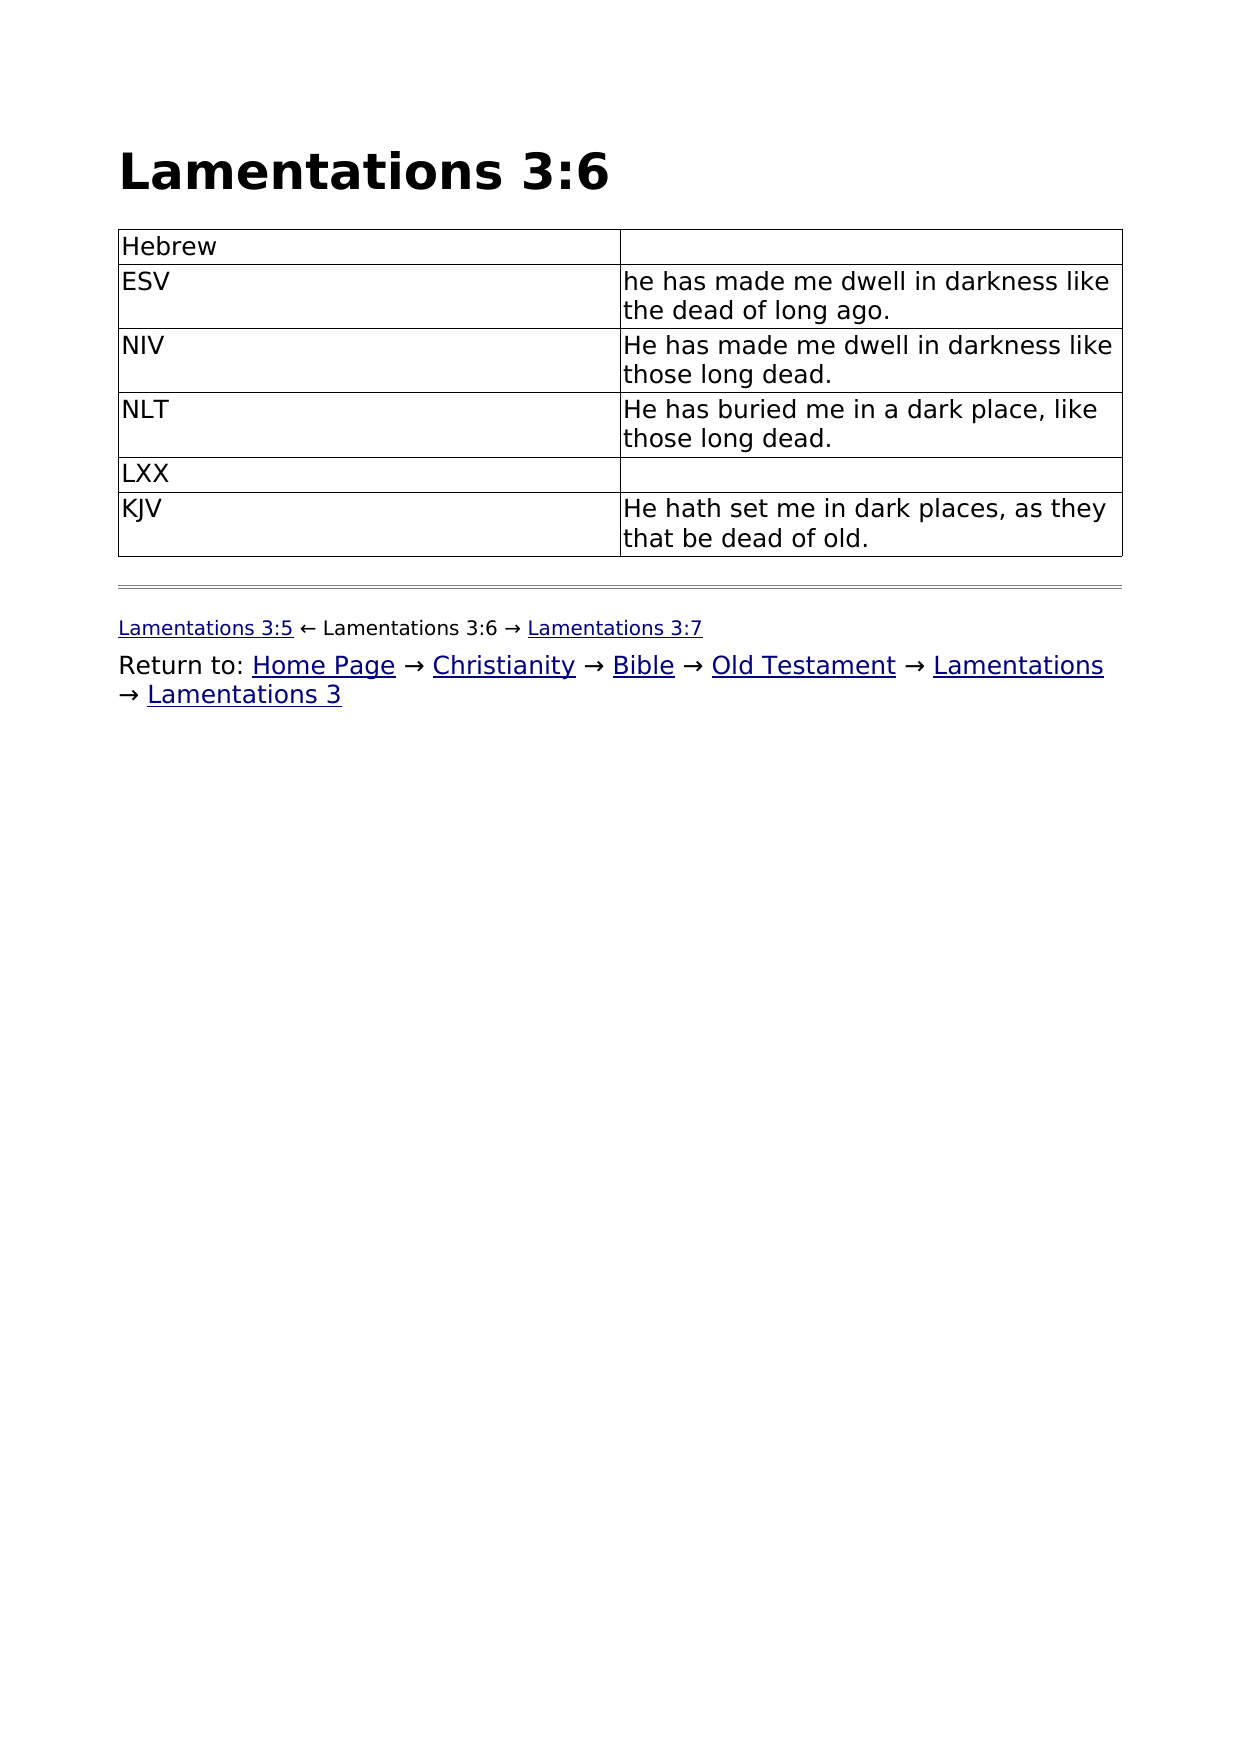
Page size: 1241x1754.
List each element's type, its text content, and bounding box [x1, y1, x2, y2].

text Return to: Home Page → Christianity → Bible → Old Testament → Lamentations → Lamentations 3 [118, 651, 1122, 709]
table_cell KJV [119, 493, 620, 556]
table_cell He has buried me in a dark place, like those long dead. [621, 393, 1122, 457]
table_cell ESV [119, 265, 620, 328]
table_cell [621, 458, 1122, 492]
table_cell He hath set me in dark places, as they that be dead of old. [621, 493, 1122, 556]
table_header [621, 230, 1122, 264]
table_cell he has made me dwell in darkness like the dead of long ago. [621, 265, 1122, 328]
table_cell He has made me dwell in darkness like those long dead. [621, 329, 1122, 392]
table_cell NIV [119, 329, 620, 392]
text Lamentations 3:5 ← Lamentations 3:6 → Lamentations 3:7 [118, 617, 1122, 651]
subtitle Lamentations 3:6 [118, 143, 1122, 201]
table_cell LXX [119, 458, 620, 492]
table_header Hebrew [119, 230, 620, 264]
table_cell NLT [119, 393, 620, 457]
